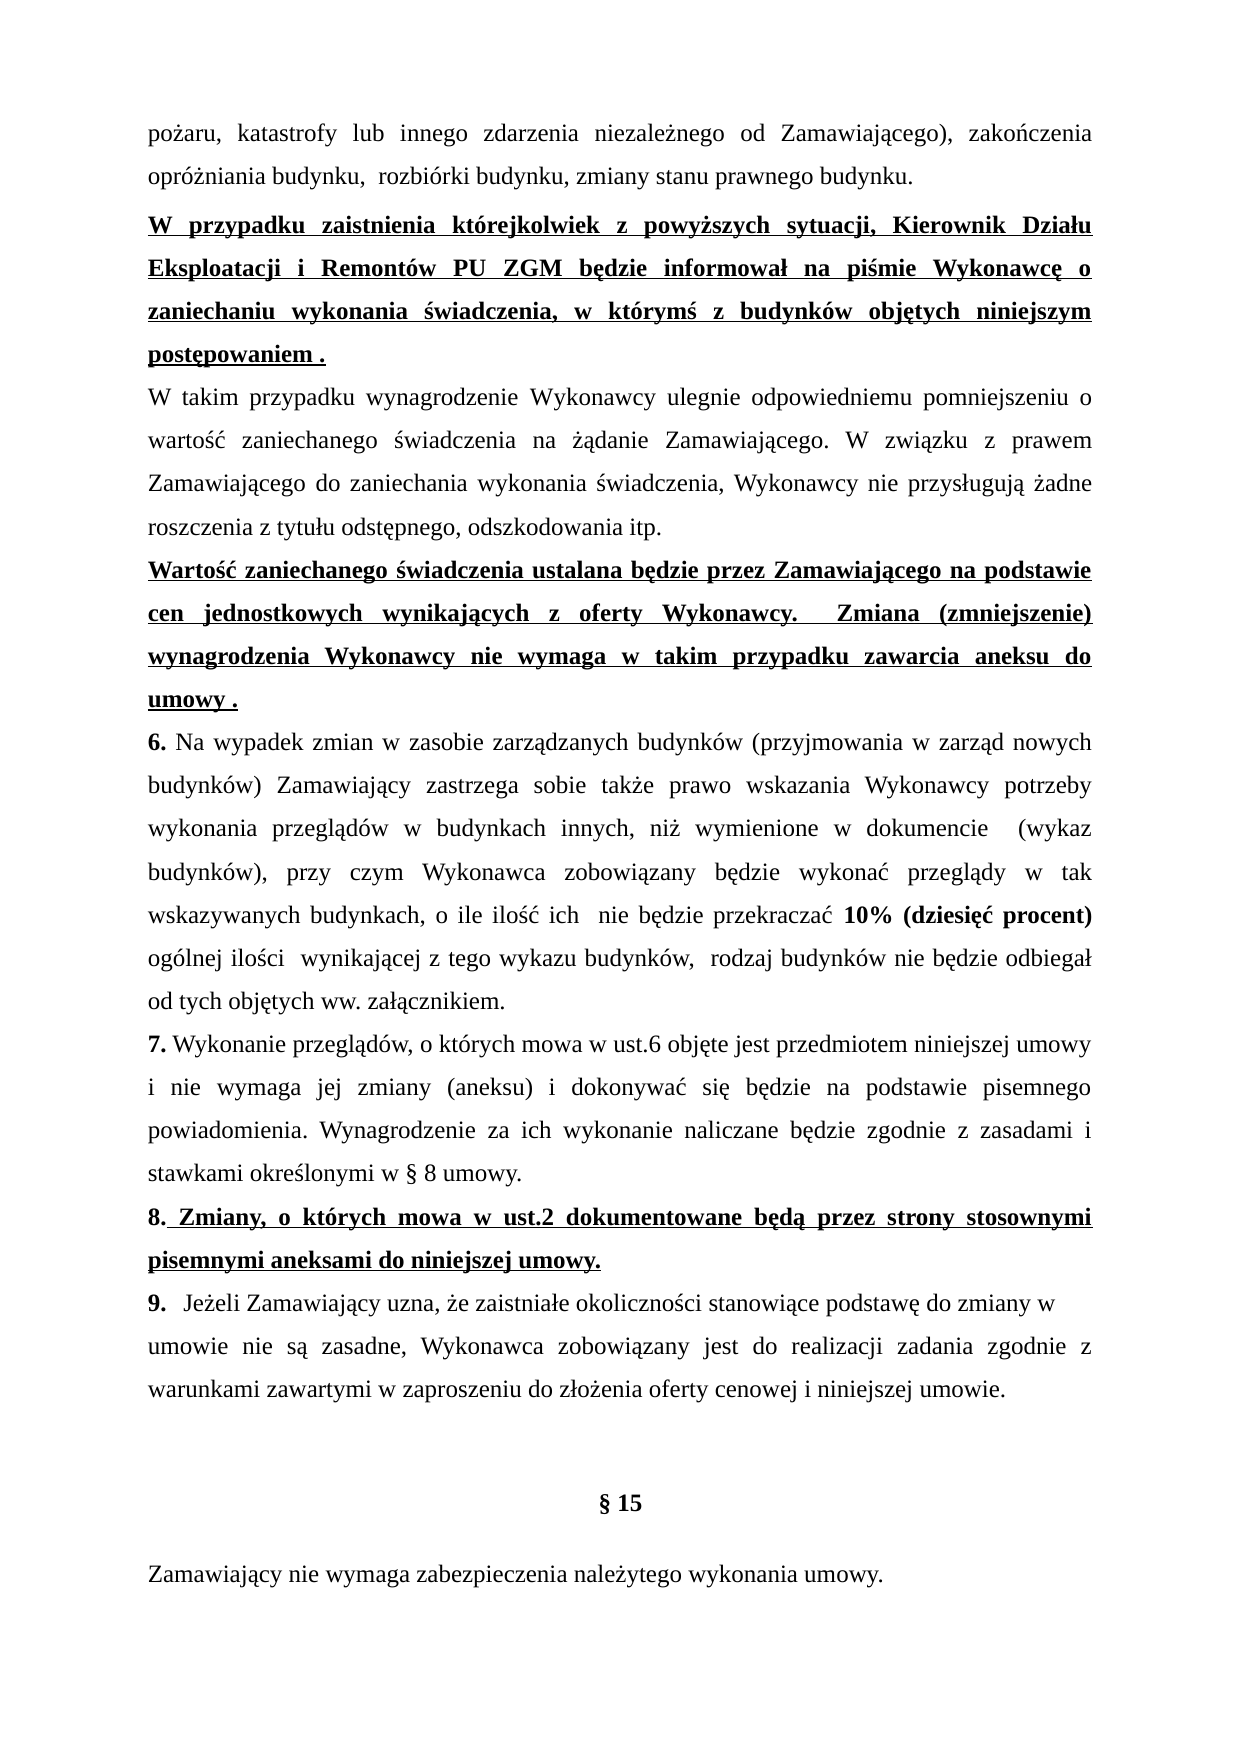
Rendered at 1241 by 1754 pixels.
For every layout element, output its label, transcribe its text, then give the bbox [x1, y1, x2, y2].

text W takim przypadku wynagrodzenie Wykonawcy ulegnie odpowiedniemu pomniejszeniu o wartość zaniechanego świadczenia na żądanie Zamawiającego. W związku z prawem Zamawiającego do zaniechania wykonania świadczenia, Wykonawcy nie przysługują żadne roszczenia z tytułu odstępnego, odszkodowania itp. [148, 382, 1093, 540]
text 7. Wykonanie przeglądów, o których mowa w ust.6 objęte jest przedmiotem niniejszej umowy i nie wymaga jej zmiany (aneksu) i dokonywać się będzie na podstawie pisemnego powiadomienia. Wynagrodzenie za ich wykonanie naliczane będzie zgodnie z zasadami i stawkami określonymi w § 8 umowy. [148, 1029, 1093, 1187]
list umowie nie są zasadne, Wykonawca zobowiązany jest do realizacji zadania zgodnie z warunkami zawartymi w zaproszeniu do złożenia oferty cenowej i niniejszej umowie. [148, 1331, 1093, 1403]
text wynagrodzenia Wykonawcy nie wymaga w takim przypadku zawarcia aneksu do umowy . [148, 624, 1093, 713]
list Jeżeli Zamawiający uzna, że zaistniałe okoliczności stanowiące podstawę do zmiany w [148, 1288, 1093, 1317]
text Wartość zaniechanego świadczenia ustalana będzie przez Zamawiającego na podstawie cen jednostkowych wynikających z oferty Wykonawcy. Zmiana (zmniejszenie) [148, 555, 1093, 623]
text Eksploatacji i Remontów PU ZGM będzie informował na piśmie Wykonawcę o zaniechaniu wykonania świadczenia, w którymś z budynków objętych niniejszym postępowaniem . [148, 236, 1093, 368]
text § 15 [148, 1488, 1093, 1517]
text Zamawiający nie wymaga zabezpieczenia należytego wykonania umowy. [148, 1559, 1093, 1588]
text 8. Zmiany, o których mowa w ust.2 dokumentowane będą przez strony stosownymi pisemnymi aneksami do niniejszej umowy. [148, 1202, 1093, 1273]
text W przypadku zaistnienia którejkolwiek z powyższych sytuacji, Kierownik Działu [148, 210, 1093, 235]
text pożaru, katastrofy lub innego zdarzenia niezależnego od Zamawiającego), zakończenia opróżniania budynku, rozbiórki budynku, zmiany stanu prawnego budynku. [148, 118, 1093, 190]
text 6. Na wypadek zmian w zasobie zarządzanych budynków (przyjmowania w zarząd nowych budynków) Zamawiający zastrzega sobie także prawo wskazania Wykonawcy potrzeby wykonania przeglądów w budynkach innych, niż wymienione w dokumencie (wykaz budynków), przy czym Wykonawca zobowiązany będzie wykonać przeglądy w tak wskazywanych budynkach, o ile ilość ich nie będzie przekraczać 10% (dziesięć procent) ogólnej ilości wynikającej z tego wykazu budynków, rodzaj budynków nie będzie odbiegał od tych objętych ww. załącznikiem. [148, 727, 1093, 1015]
